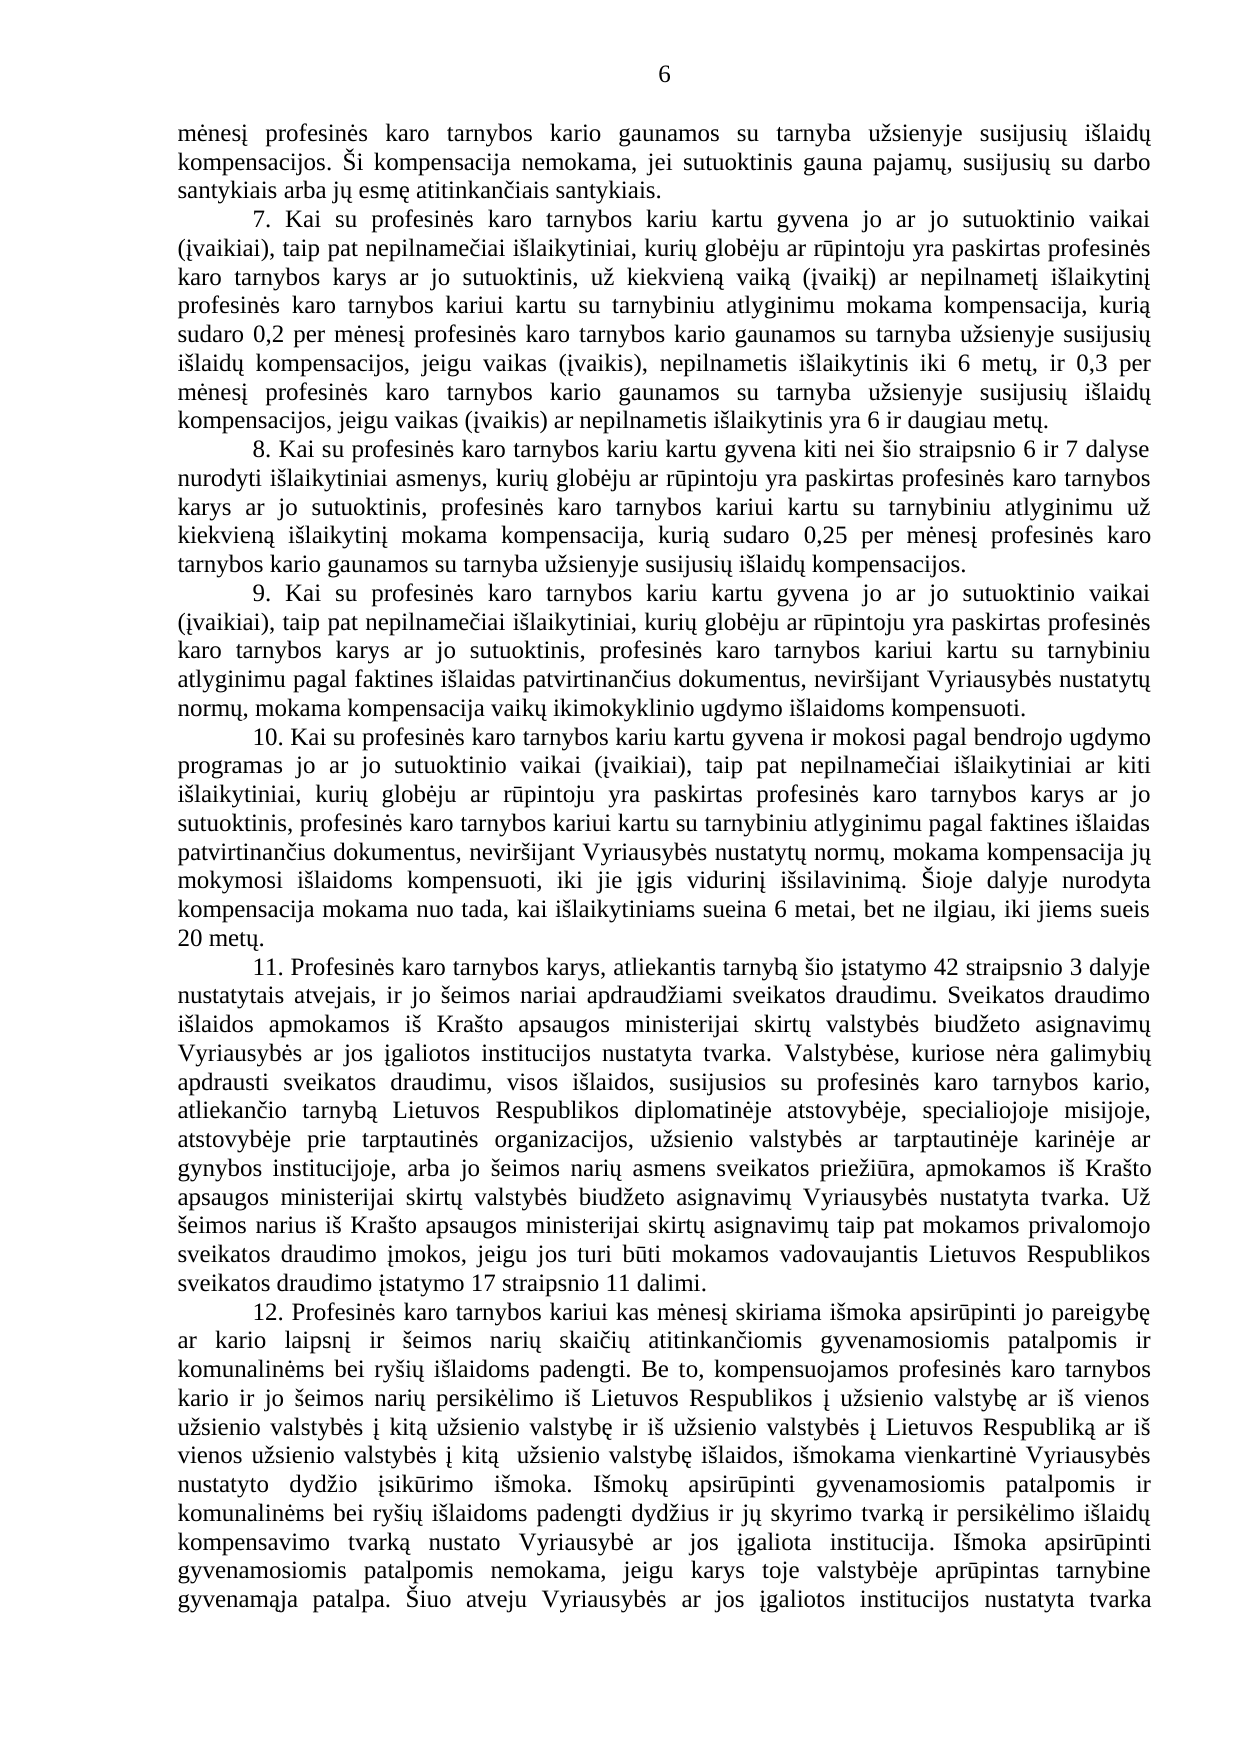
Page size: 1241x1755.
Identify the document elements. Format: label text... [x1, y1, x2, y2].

text 11. Profesinės karo tarnybos karys, atliekantis tarnybą šio įstatymo 42 straipsnio 3 dalyje nustatytais atvejais, ir jo šeimos nariai apdraudžiami sveikatos draudimu. Sveikatos draudimo išlaidos apmokamos iš Krašto apsaugos ministerijai skirtų valstybės biudžeto asignavimų Vyriausybės ar jos įgaliotos institucijos nustatyta tvarka. Valstybėse, kuriose nėra galimybių apdrausti sveikatos draudimu, visos išlaidos, susijusios su profesinės karo tarnybos kario, atliekančio tarnybą Lietuvos Respublikos diplomatinėje atstovybėje, specialiojoje misijoje, atstovybėje prie tarptautinės organizacijos, užsienio valstybės ar tarptautinėje karinėje ar gynybos institucijoje, arba jo šeimos narių asmens sveikatos priežiūra, apmokamos iš Krašto apsaugos ministerijai skirtų valstybės biudžeto asignavimų Vyriausybės nustatyta tvarka. Už šeimos narius iš Krašto apsaugos ministerijai skirtų asignavimų taip pat mokamos privalomojo sveikatos draudimo įmokos, jeigu jos turi būti mokamos vadovaujantis Lietuvos Respublikos sveikatos draudimo įstatymo 17 straipsnio 11 dalimi. [177, 952, 1152, 1297]
text 8. Kai su profesinės karo tarnybos kariu kartu gyvena kiti nei šio straipsnio 6 ir 7 dalyse nurodyti išlaikytiniai asmenys, kurių globėju ar rūpintoju yra paskirtas profesinės karo tarnybos karys ar jo sutuoktinis, profesinės karo tarnybos kariui kartu su tarnybiniu atlyginimu už kiekvieną išlaikytinį mokama kompensacija, kurią sudaro 0,25 per mėnesį profesinės karo tarnybos kario gaunamos su tarnyba užsienyje susijusių išlaidų kompensacijos. [177, 434, 1152, 578]
text 7. Kai su profesinės karo tarnybos kariu kartu gyvena jo ar jo sutuoktinio vaikai (įvaikiai), taip pat nepilnamečiai išlaikytiniai, kurių globėju ar rūpintoju yra paskirtas profesinės karo tarnybos karys ar jo sutuoktinis, už kiekvieną vaiką (įvaikį) ar nepilnametį išlaikytinį profesinės karo tarnybos kariui kartu su tarnybiniu atlyginimu mokama kompensacija, kurią sudaro 0,2 per mėnesį profesinės karo tarnybos kario gaunamos su tarnyba užsienyje susijusių išlaidų kompensacijos, jeigu vaikas (įvaikis), nepilnametis išlaikytinis iki 6 metų, ir 0,3 per mėnesį profesinės karo tarnybos kario gaunamos su tarnyba užsienyje susijusių išlaidų kompensacijos, jeigu vaikas (įvaikis) ar nepilnametis išlaikytinis yra 6 ir daugiau metų. [177, 204, 1152, 434]
text 9. Kai su profesinės karo tarnybos kariu kartu gyvena jo ar jo sutuoktinio vaikai (įvaikiai), taip pat nepilnamečiai išlaikytiniai, kurių globėju ar rūpintoju yra paskirtas profesinės karo tarnybos karys ar jo sutuoktinis, profesinės karo tarnybos kariui kartu su tarnybiniu atlyginimu pagal faktines išlaidas patvirtinančius dokumentus, neviršijant Vyriausybės nustatytų normų, mokama kompensacija vaikų ikimokyklinio ugdymo išlaidoms kompensuoti. [177, 578, 1152, 722]
text 10. Kai su profesinės karo tarnybos kariu kartu gyvena ir mokosi pagal bendrojo ugdymo programas jo ar jo sutuoktinio vaikai (įvaikiai), taip pat nepilnamečiai išlaikytiniai ar kiti išlaikytiniai, kurių globėju ar rūpintoju yra paskirtas profesinės karo tarnybos karys ar jo sutuoktinis, profesinės karo tarnybos kariui kartu su tarnybiniu atlyginimu pagal faktines išlaidas patvirtinančius dokumentus, neviršijant Vyriausybės nustatytų normų, mokama kompensacija jų mokymosi išlaidoms kompensuoti, iki jie įgis vidurinį išsilavinimą. Šioje dalyje nurodyta kompensacija mokama nuo tada, kai išlaikytiniams sueina 6 metai, bet ne ilgiau, iki jiems sueis 20 metų. [177, 722, 1152, 952]
text 12. Profesinės karo tarnybos kariui kas mėnesį skiriama išmoka apsirūpinti jo pareigybę ar kario laipsnį ir šeimos narių skaičių atitinkančiomis gyvenamosiomis patalpomis ir komunalinėms bei ryšių išlaidoms padengti. Be to, kompensuojamos profesinės karo tarnybos kario ir jo šeimos narių persikėlimo iš Lietuvos Respublikos į užsienio valstybę ar iš vienos užsienio valstybės į kitą užsienio valstybę ir iš užsienio valstybės į Lietuvos Respubliką ar iš vienos užsienio valstybės į kitą užsienio valstybę išlaidos, išmokama vienkartinė Vyriausybės nustatyto dydžio įsikūrimo išmoka. Išmokų apsirūpinti gyvenamosiomis patalpomis ir komunalinėms bei ryšių išlaidoms padengti dydžius ir jų skyrimo tvarką ir persikėlimo išlaidų kompensavimo tvarką nustato Vyriausybė ar jos įgaliota institucija. Išmoka apsirūpinti gyvenamosiomis patalpomis nemokama, jeigu karys toje valstybėje aprūpintas tarnybine gyvenamąja patalpa. Šiuo atveju Vyriausybės ar jos įgaliotos institucijos nustatyta tvarka [177, 1297, 1152, 1613]
text mėnesį profesinės karo tarnybos kario gaunamos su tarnyba užsienyje susijusių išlaidų kompensacijos. Ši kompensacija nemokama, jei sutuoktinis gauna pajamų, susijusių su darbo santykiais arba jų esmę atitinkančiais santykiais. [177, 118, 1152, 204]
